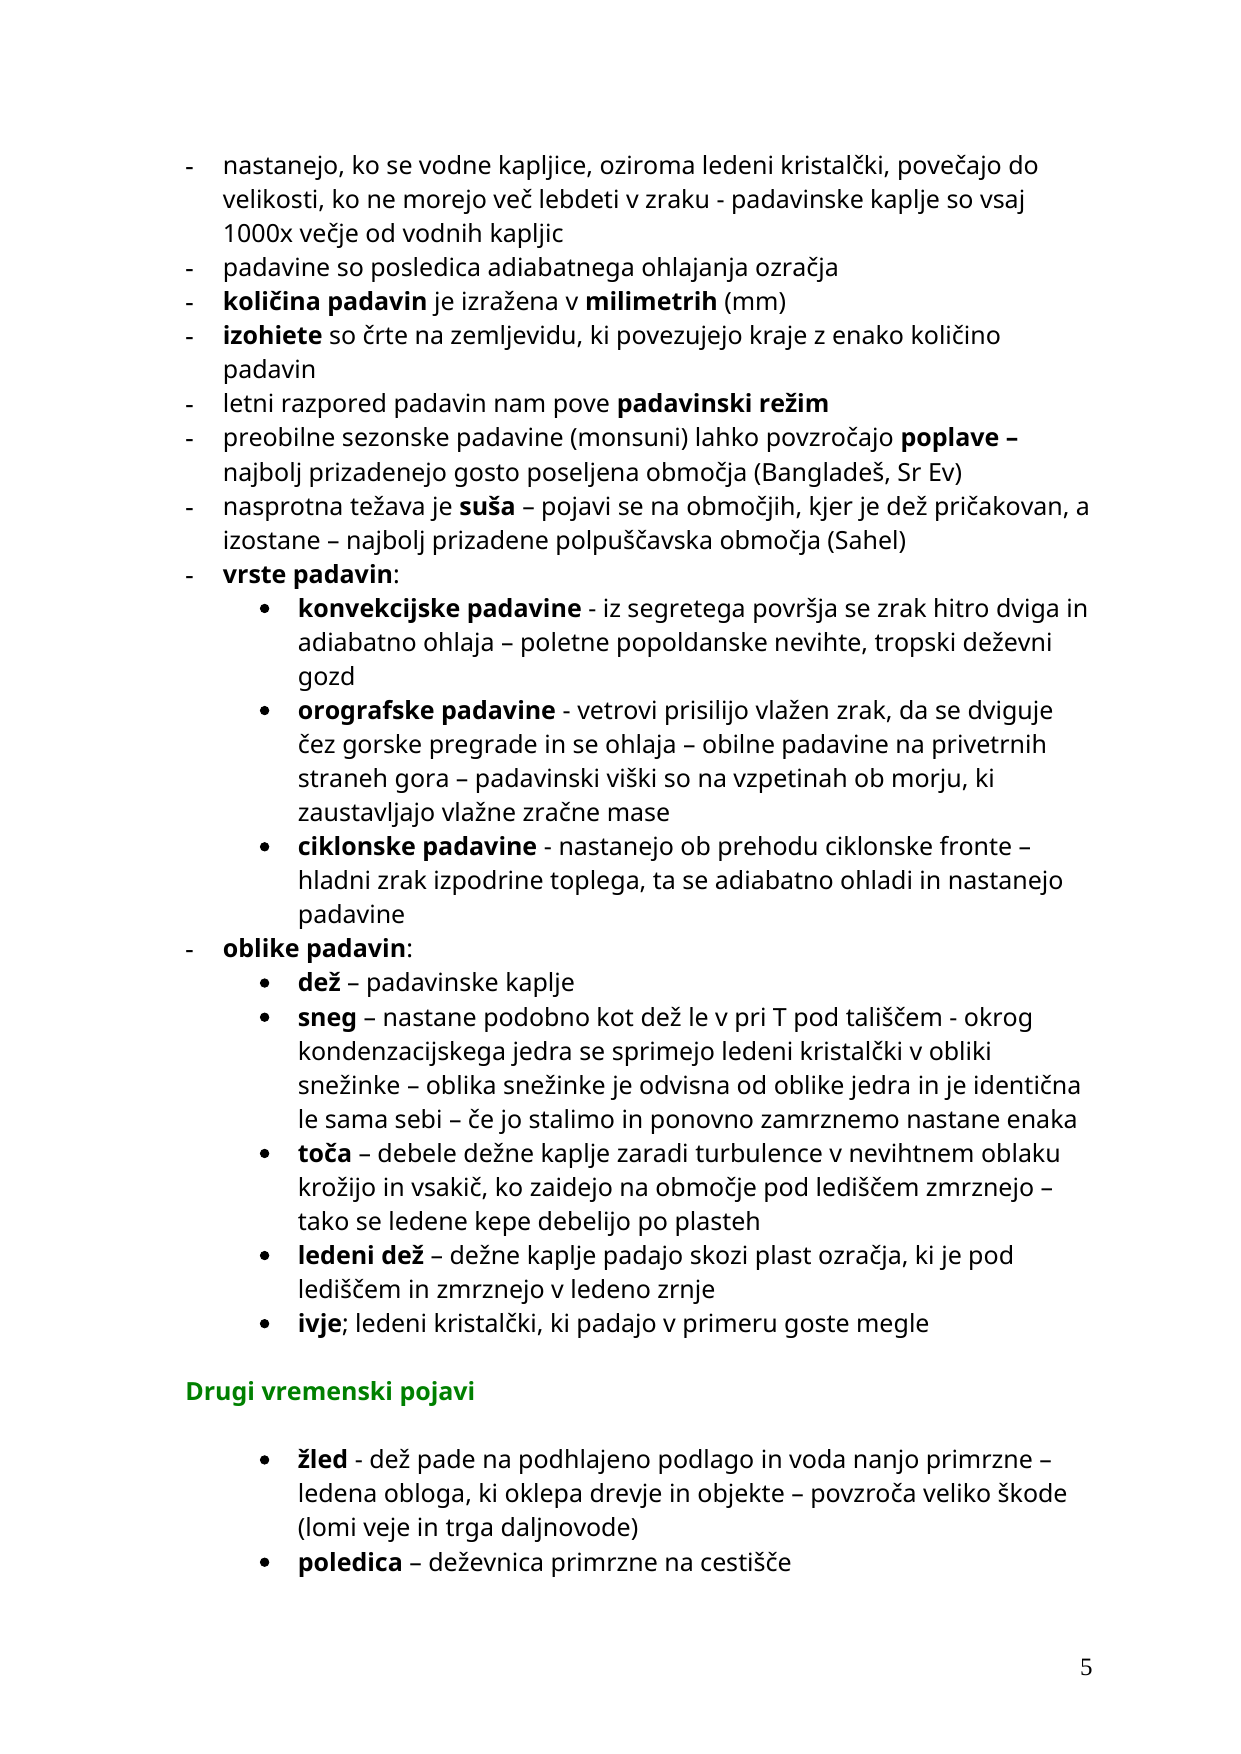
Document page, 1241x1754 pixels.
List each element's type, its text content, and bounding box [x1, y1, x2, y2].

list padavine so posledica adiabatnega ohlajanja ozračja [185, 250, 1093, 284]
list sneg – nastane podobno kot dež le v pri T pod tališčem - okrog kondenzacijskega jedra se sprimejo ledeni kristalčki v obliki snežinke – oblika snežinke je odvisna od oblike jedra in je identična le sama sebi – če jo stalimo in ponovno zamrznemo nastane enaka [260, 999, 1093, 1135]
list količina padavin je izražena v milimetrih (mm) [185, 284, 1093, 318]
list toča – debele dežne kaplje zaradi turbulence v nevihtnem oblaku krožijo in vsakič, ko zaidejo na območje pod lediščem zmrznejo – tako se ledene kepe debelijo po plasteh [260, 1135, 1093, 1238]
list poledica – deževnica primrzne na cestišče [260, 1544, 1093, 1578]
list ledeni dež – dežne kaplje padajo skozi plast ozračja, ki je pod lediščem in zmrznejo v ledeno zrnje [260, 1238, 1093, 1306]
list žled - dež pade na podhlajeno podlago in voda nanjo primrzne – ledena obloga, ki oklepa drevje in objekte – povzroča veliko škode (lomi veje in trga daljnovode) [260, 1442, 1093, 1544]
list izohiete so črte na zemljevidu, ki povezujejo kraje z enako količino padavin [185, 318, 1093, 386]
list orografske padavine - vetrovi prisilijo vlažen zrak, da se dviguje čez gorske pregrade in se ohlaja – obilne padavine na privetrnih straneh gora – padavinski viški so na vzpetinah ob morju, ki zaustavljajo vlažne zračne mase [260, 693, 1093, 829]
list dež – padavinske kaplje [260, 965, 1093, 999]
list ivje; ledeni kristalčki, ki padajo v primeru goste megle [260, 1306, 1093, 1340]
list konvekcijske padavine - iz segretega površja se zrak hitro dviga in adiabatno ohlaja – poletne popoldanske nevihte, tropski deževni gozd [260, 590, 1093, 693]
list letni razpored padavin nam pove padavinski režim [185, 386, 1093, 420]
list nastanejo, ko se vodne kapljice, oziroma ledeni kristalčki, povečajo do velikosti, ko ne morejo več lebdeti v zraku - padavinske kaplje so vsaj 1000x večje od vodnih kapljic [185, 148, 1093, 250]
list nasprotna težava je suša – pojavi se na območjih, kjer je dež pričakovan, a izostane – najbolj prizadene polpuščavska območja (Sahel) [185, 488, 1093, 556]
list oblike padavin: [185, 931, 1093, 965]
list vrste padavin: [185, 556, 1093, 590]
text Drugi vremenski pojavi [185, 1374, 1093, 1408]
list ciklonske padavine - nastanejo ob prehodu ciklonske fronte – hladni zrak izpodrine toplega, ta se adiabatno ohladi in nastanejo padavine [260, 829, 1093, 931]
list preobilne sezonske padavine (monsuni) lahko povzročajo poplave – najbolj prizadenejo gosto poseljena območja (Bangladeš, Sr Ev) [185, 420, 1093, 488]
